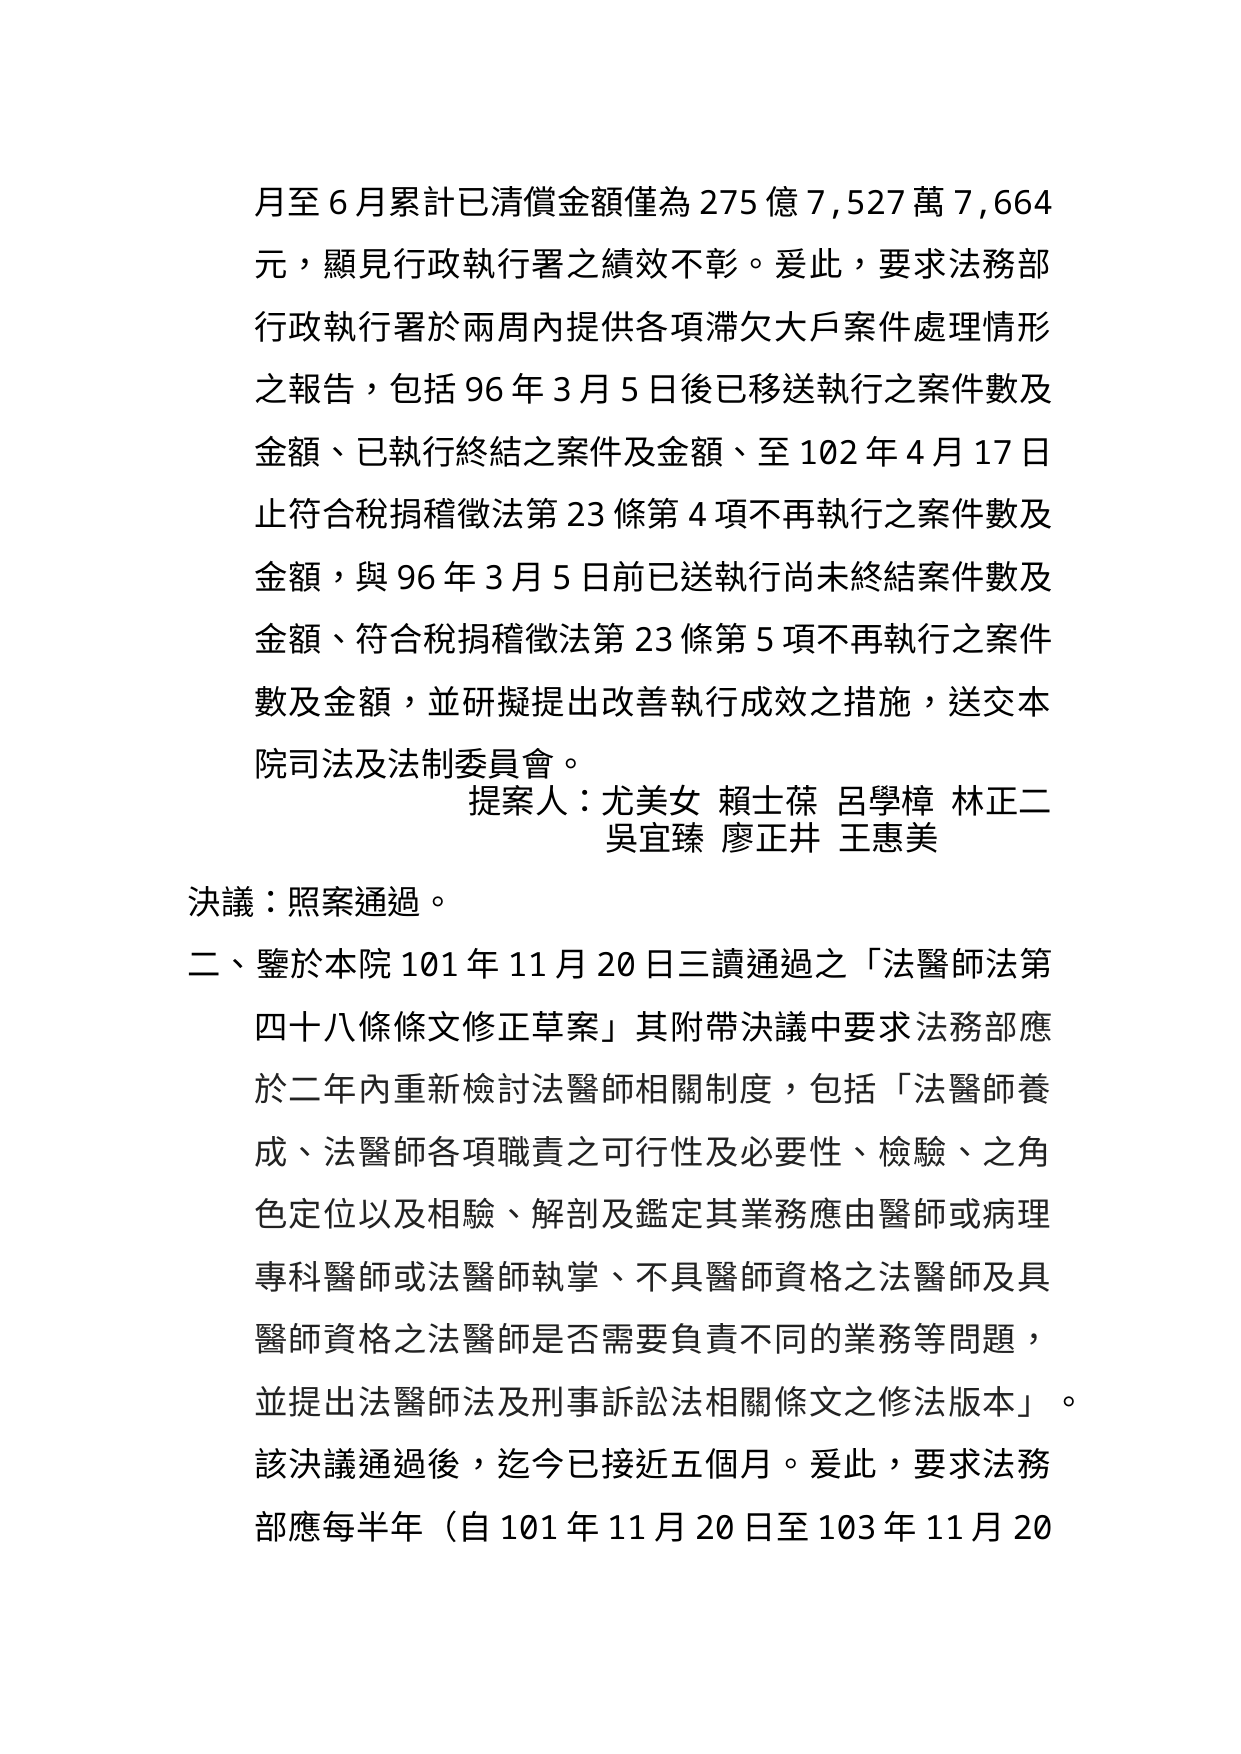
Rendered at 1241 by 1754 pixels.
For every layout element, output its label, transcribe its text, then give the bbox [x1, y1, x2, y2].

text 二、鑒於本院101年11月20日三讀通過之「法醫師法第四十八條條文修正草案」其附帶決議中要求法務部應於二年內重新檢討法醫師相關制度，包括「法醫師養成、法醫師各項職責之可行性及必要性、檢驗、之角色定位以及相驗、解剖及鑑定其業務應由醫師或病理專科醫師或法醫師執掌、不具醫師資格之法醫師及具醫師資格之法醫師是否需要負責不同的業務等問題，並提出法醫師法及刑事訴訟法相關條文之修法版本」。該決議通過後，迄今已接近五個月。爰此，要求法務部應每半年（自101年11月20日至103年11月20日之間）提出法醫師相關制度檢討、為期二年之改善期程規劃、修法進度、研修小組委員名單，送交本院司法及法制委員會。 [187, 921, 1053, 1546]
text 決議：照案通過。 [187, 858, 1053, 921]
text 提案人：尤美女 賴士葆 呂學樟 林正二 [468, 783, 1053, 821]
text 月至6月累計已清償金額僅為275億7,527萬7,664元，顯見行政執行署之績效不彰。爰此，要求法務部行政執行署於兩周內提供各項滯欠大戶案件處理情形之報告，包括96年3月5日後已移送執行之案件數及金額、已執行終結之案件及金額、至102年4月17日止符合稅捐稽徵法第23條第4項不再執行之案件數及金額，與96年3月5日前已送執行尚未終結案件數及金額、符合稅捐稽徵法第23條第5項不再執行之案件數及金額，並研擬提出改善執行成效之措施，送交本院司法及法制委員會。 [187, 158, 1053, 783]
text 吳宜臻 廖正井 王惠美 [605, 821, 1053, 858]
